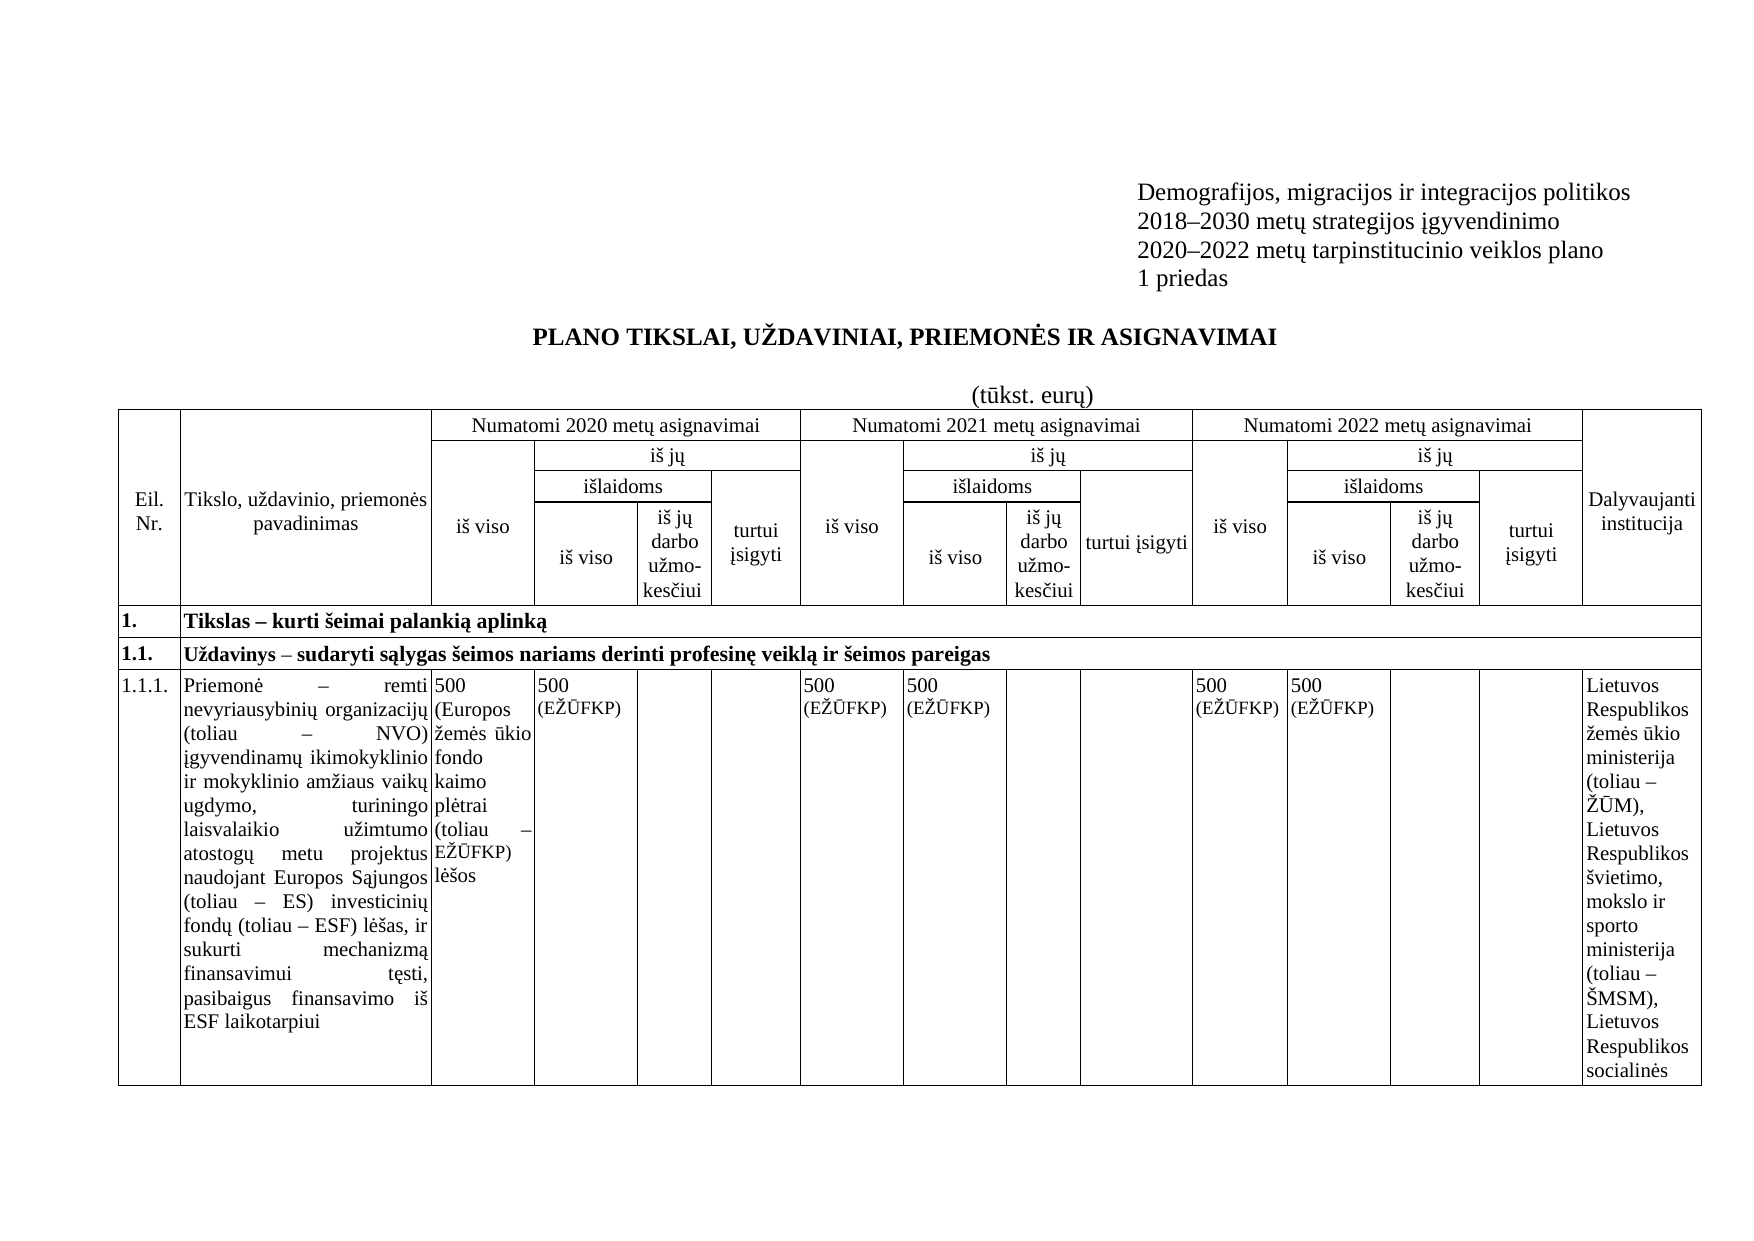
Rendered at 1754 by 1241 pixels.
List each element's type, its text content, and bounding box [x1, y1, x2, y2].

table_cell išlaidoms [1288, 471, 1479, 501]
table_cell iš viso [1193, 441, 1287, 604]
table_cell 500 (EŽŪFKP) [535, 670, 637, 1084]
table_cell 500 (EŽŪFKP) [1288, 670, 1390, 1084]
table_cell iš viso [904, 503, 1006, 604]
table_cell iš jų [1288, 441, 1582, 470]
text 2018–2030 metų strategijos įgyvendinimo [118, 206, 1698, 235]
table_cell iš jų [904, 441, 1192, 470]
table_header Numatomi 2022 metų asignavimai [1193, 410, 1582, 439]
table_cell 1.1.1. [119, 670, 180, 1084]
table_cell iš jų darbo užmo- kesčiui [638, 503, 711, 604]
text (tūkst. eurų) [118, 380, 1698, 408]
table_cell 500 (EŽŪFKP) [801, 670, 903, 1084]
table_cell turtui įsigyti [1081, 471, 1192, 604]
table_cell 500 (EŽŪFKP) [1193, 670, 1287, 1084]
table_cell [712, 670, 800, 1084]
table_cell iš jų darbo užmo-kesčiui [1391, 503, 1479, 604]
table_cell išlaidoms [535, 471, 711, 501]
table_cell iš viso [1288, 503, 1390, 604]
table_cell Uždavinys – sudaryti sąlygas šeimos nariams derinti profesinę veiklą ir šeimos pareigas [181, 638, 1701, 669]
table_cell iš viso [535, 503, 637, 604]
text Demografijos, migracijos ir integracijos politikos [118, 177, 1698, 206]
table_header Numatomi 2021 metų asignavimai [801, 410, 1192, 439]
table_cell 1.1. [119, 638, 180, 669]
table_header Tikslo, uždavinio, priemonės pavadinimas [181, 410, 431, 604]
table_cell turtui įsigyti [712, 471, 800, 604]
table_cell [1480, 670, 1582, 1084]
table_cell 1. [119, 606, 180, 637]
text PLANO TIKSLAI, UŽDAVINIAI, PRIEMONĖS IR ASIGNAVIMAI [118, 322, 1698, 351]
text 1 priedas [118, 263, 1698, 292]
table_cell 500 (EŽŪFKP) [904, 670, 1006, 1084]
table_cell Priemonė – remti nevyriausybinių organizacijų (toliau – NVO) įgyvendinamų ikimokyklinio ir mokyklinio amžiaus vaikų ugdymo, turiningo laisvalaikio užimtumo atostogų metu projektus naudojant Europos Sąjungos (toliau – ES) investicinių fondų (toliau – ESF) lėšas, ir sukurti mechanizmą finansavimui tęsti, pasibaigus finansavimo iš ESF laikotarpiui [181, 670, 431, 1084]
table_cell [1007, 670, 1080, 1084]
table_cell iš viso [801, 441, 903, 604]
table_header Eil. Nr. [119, 410, 180, 604]
table_cell turtui įsigyti [1480, 471, 1582, 604]
table_header Dalyvaujanti institucija [1583, 410, 1701, 604]
table_cell [1081, 670, 1192, 1084]
table_header Numatomi 2020 metų asignavimai [432, 410, 800, 439]
table_cell [1391, 670, 1479, 1084]
table_cell iš viso [432, 441, 534, 604]
table_cell [638, 670, 711, 1084]
table_cell Tikslas – kurti šeimai palankią aplinką [181, 606, 1701, 637]
table_cell iš jų darbo užmo-kesčiui [1007, 503, 1080, 604]
table_cell Lietuvos Respublikos žemės ūkio ministerija (toliau –ŽŪM), Lietuvos Respublikos švietimo, mokslo ir sporto ministerija (toliau –ŠMSM), Lietuvos Respublikos socialinės [1583, 670, 1701, 1084]
table_cell 500 (Europos žemės ūkio fondo kaimo plėtrai (toliau – EŽŪFKP) lėšos [432, 670, 534, 1084]
table_cell išlaidoms [904, 471, 1080, 501]
table_cell iš jų [535, 441, 800, 470]
text 2020–2022 metų tarpinstitucinio veiklos plano [118, 235, 1698, 263]
